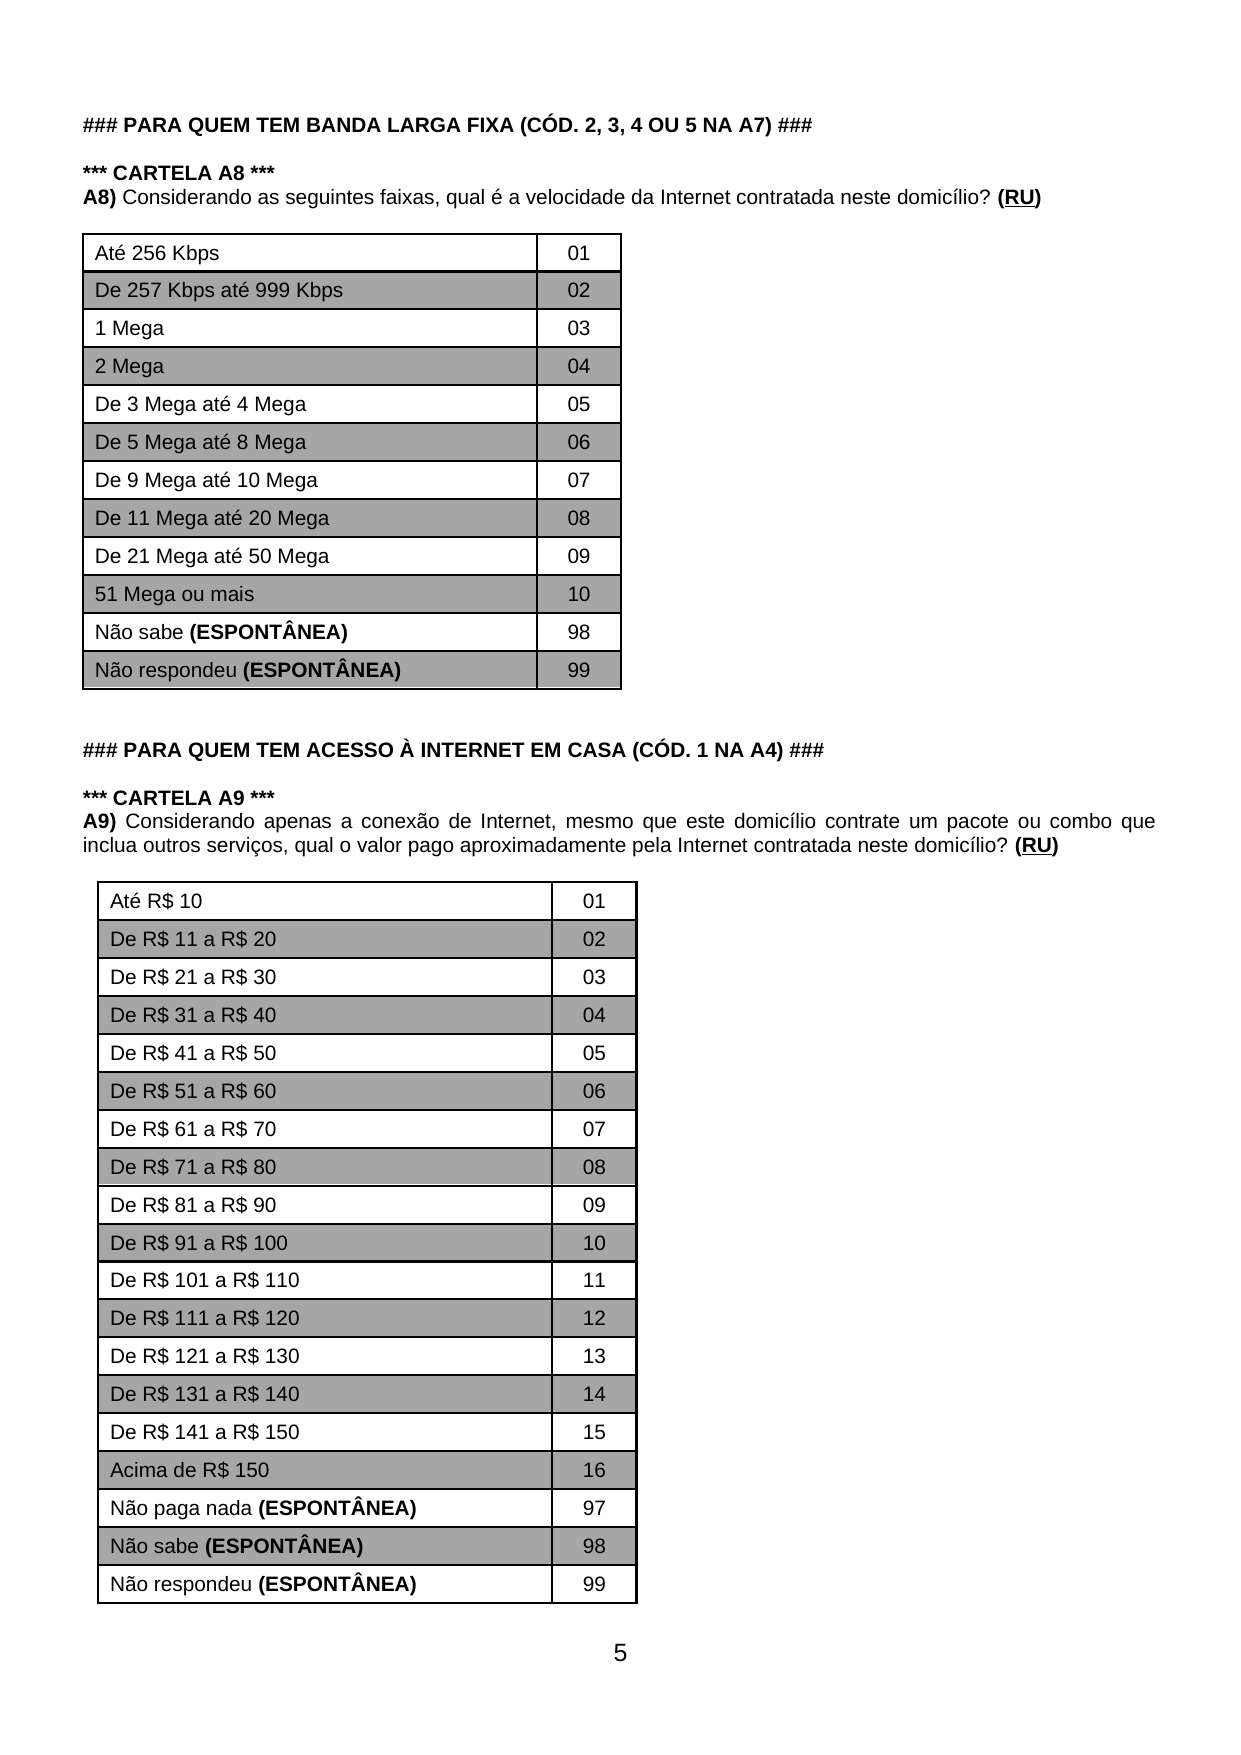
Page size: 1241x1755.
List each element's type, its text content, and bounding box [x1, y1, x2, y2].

text *** CARTELA A9 *** [83, 785, 1158, 809]
table_cell 16 [553, 1452, 635, 1488]
table_cell 99 [553, 1566, 635, 1602]
table_cell De 21 Mega até 50 Mega [84, 538, 536, 574]
table_cell 99 [538, 652, 620, 687]
table_cell 02 [553, 921, 635, 957]
text A9) Considerando apenas a conexão de Internet, mesmo que este domicílio contrate um pacote ou combo que inclua outros serviços, qual o valor pago aproximadamente pela Internet contratada neste domicílio? (RU) [83, 809, 1158, 857]
table_cell De 9 Mega até 10 Mega [84, 462, 536, 498]
table_cell De 5 Mega até 8 Mega [84, 424, 536, 460]
table_cell 13 [553, 1338, 635, 1374]
table_cell Não sabe (ESPONTÂNEA) [99, 1528, 551, 1564]
table_cell 06 [538, 424, 620, 460]
table_header Até 256 Kbps [84, 235, 536, 270]
table_cell 98 [553, 1528, 635, 1564]
table_cell 11 [553, 1263, 635, 1298]
table_cell De R$ 71 a R$ 80 [99, 1149, 551, 1184]
table_cell De R$ 121 a R$ 130 [99, 1338, 551, 1374]
table_cell 02 [538, 273, 620, 308]
table_cell 09 [538, 538, 620, 574]
table_cell 97 [553, 1490, 635, 1526]
table_cell 2 Mega [84, 348, 536, 384]
table_cell De R$ 11 a R$ 20 [99, 921, 551, 957]
table_cell Não respondeu (ESPONTÂNEA) [99, 1566, 551, 1602]
table_cell De R$ 91 a R$ 100 [99, 1225, 551, 1260]
table_cell Não respondeu (ESPONTÂNEA) [84, 652, 536, 687]
table_cell De R$ 101 a R$ 110 [99, 1263, 551, 1298]
table_cell De R$ 81 a R$ 90 [99, 1187, 551, 1222]
table_header 01 [538, 235, 620, 270]
table_cell 10 [538, 576, 620, 612]
table_cell 51 Mega ou mais [84, 576, 536, 612]
table_cell 08 [538, 500, 620, 536]
table_cell De R$ 31 a R$ 40 [99, 997, 551, 1033]
table_cell 05 [553, 1035, 635, 1071]
table_header Até R$ 10 [99, 883, 551, 919]
table_header 01 [553, 883, 635, 919]
table_cell 03 [538, 310, 620, 346]
text A8) Considerando as seguintes faixas, qual é a velocidade da Internet contratada neste domicílio? (RU) [83, 184, 1158, 208]
table_cell 1 Mega [84, 310, 536, 346]
table_cell 07 [553, 1111, 635, 1147]
table_cell De 3 Mega até 4 Mega [84, 386, 536, 422]
table_cell 06 [553, 1073, 635, 1109]
table_cell Não paga nada (ESPONTÂNEA) [99, 1490, 551, 1526]
table_cell De R$ 61 a R$ 70 [99, 1111, 551, 1147]
table_cell 10 [553, 1225, 635, 1260]
table_cell De 257 Kbps até 999 Kbps [84, 273, 536, 308]
table_cell Acima de R$ 150 [99, 1452, 551, 1488]
table_cell 15 [553, 1414, 635, 1450]
table_cell De R$ 41 a R$ 50 [99, 1035, 551, 1071]
table_cell 04 [538, 348, 620, 384]
table_cell De 11 Mega até 20 Mega [84, 500, 536, 536]
table_cell De R$ 111 a R$ 120 [99, 1300, 551, 1336]
table_cell De R$ 51 a R$ 60 [99, 1073, 551, 1109]
table_cell De R$ 21 a R$ 30 [99, 959, 551, 995]
table_cell 08 [553, 1149, 635, 1184]
table_cell 03 [553, 959, 635, 995]
text ### PARA QUEM TEM BANDA LARGA FIXA (CÓD. 2, 3, 4 OU 5 NA A7) ### [83, 113, 1158, 137]
table_cell 12 [553, 1300, 635, 1336]
table_cell 09 [553, 1187, 635, 1222]
table_cell De R$ 141 a R$ 150 [99, 1414, 551, 1450]
table_cell Não sabe (ESPONTÂNEA) [84, 614, 536, 649]
text ### PARA QUEM TEM ACESSO À INTERNET EM CASA (CÓD. 1 NA A4) ### [83, 737, 1158, 761]
table_cell 07 [538, 462, 620, 498]
text *** CARTELA A8 *** [83, 161, 1158, 184]
table_cell De R$ 131 a R$ 140 [99, 1376, 551, 1412]
table_cell 14 [553, 1376, 635, 1412]
table_cell 04 [553, 997, 635, 1033]
table_cell 05 [538, 386, 620, 422]
table_cell 98 [538, 614, 620, 649]
